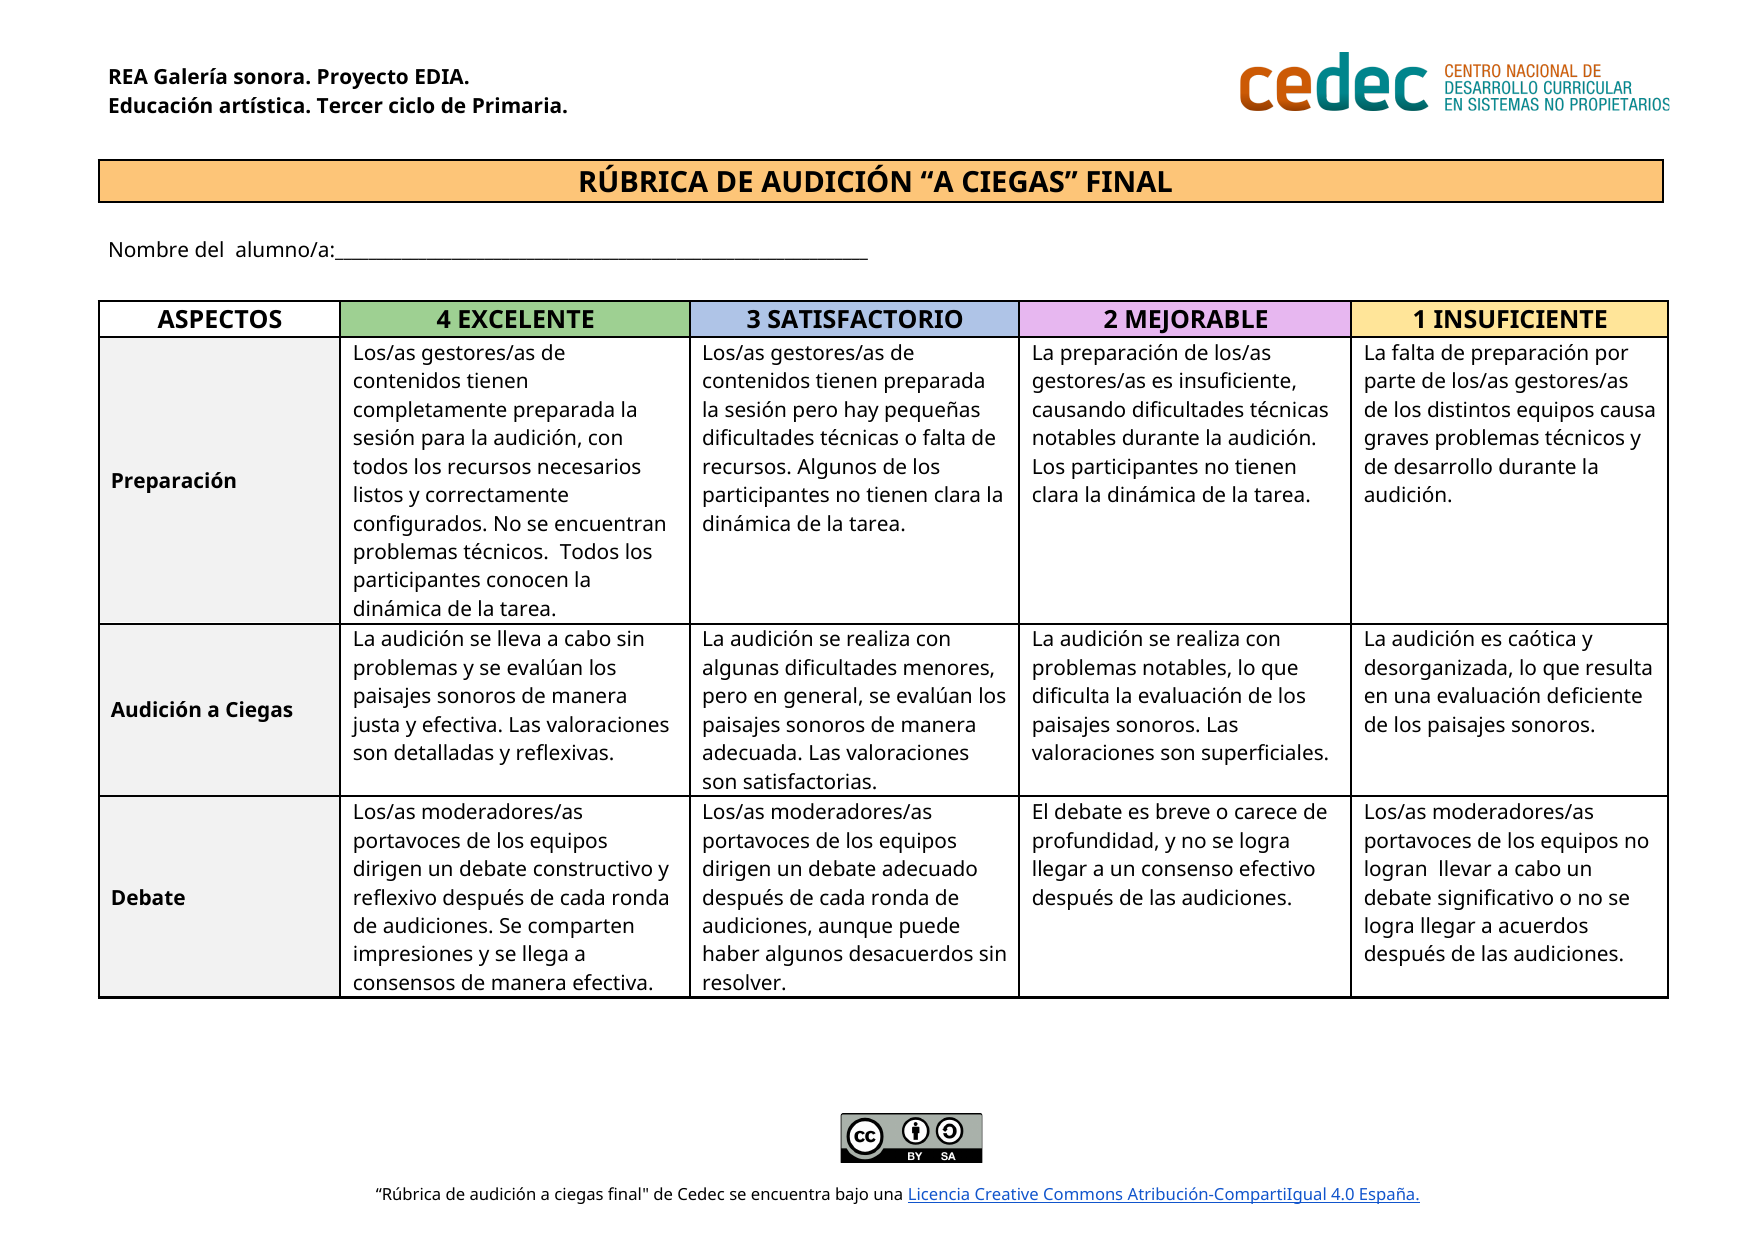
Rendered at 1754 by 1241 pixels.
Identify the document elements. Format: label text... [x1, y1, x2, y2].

table_cell Los/as gestores/as de contenidos tienen completamente preparada la sesión para la audición, con todos los recursos necesarios listos y correctamente configurados. No se encuentran problemas técnicos. Todos los participantes conocen la dinámica de la tarea. [341, 338, 689, 622]
table_cell La audición es caótica y desorganizada, lo que resulta en una evaluación deficiente de los paisajes sonoros. [1352, 625, 1667, 795]
table_cell La audición se realiza con problemas notables, lo que dificulta la evaluación de los paisajes sonoros. Las valoraciones son superficiales. [1020, 625, 1350, 795]
table_cell Los/as gestores/as de contenidos tienen preparada la sesión pero hay pequeñas dificultades técnicas o falta de recursos. Algunos de los participantes no tienen clara la dinámica de la tarea. [691, 338, 1018, 622]
table_cell Los/as moderadores/as portavoces de los equipos dirigen un debate constructivo y reflexivo después de cada ronda de audiciones. Se comparten impresiones y se llega a consensos de manera efectiva. [341, 797, 689, 996]
table_cell Los/as moderadores/as portavoces de los equipos dirigen un debate adecuado después de cada ronda de audiciones, aunque puede haber algunos desacuerdos sin resolver. [691, 797, 1018, 996]
table_cell Audición a Ciegas [100, 625, 339, 795]
table_cell La falta de preparación por parte de los/as gestores/as de los distintos equipos causa graves problemas técnicos y de desarrollo durante la audición. [1352, 338, 1667, 622]
picture [840, 1113, 983, 1163]
table_header ASPECTOS [100, 302, 339, 336]
table_cell La audición se realiza con algunas dificultades menores, pero en general, se evalúan los paisajes sonoros de manera adecuada. Las valoraciones son satisfactorias. [691, 625, 1018, 795]
table_header 1 INSUFICIENTE [1352, 302, 1667, 336]
table_cell El debate es breve o carece de profundidad, y no se logra llegar a un consenso efectivo después de las audiciones. [1020, 797, 1350, 996]
table_cell Preparación [100, 338, 339, 622]
text Nombre del alumno/a:________________________________________________________________ [108, 235, 1688, 263]
table_cell Los/as moderadores/as portavoces de los equipos no logran llevar a cabo un debate significativo o no se logra llegar a acuerdos después de las audiciones. [1352, 797, 1667, 996]
table_header 2 MEJORABLE [1020, 302, 1350, 336]
table_cell Debate [100, 797, 339, 996]
table_cell La preparación de los/as gestores/as es insuficiente, causando dificultades técnicas notables durante la audición. Los participantes no tienen clara la dinámica de la tarea. [1020, 338, 1350, 622]
table_cell La audición se lleva a cabo sin problemas y se evalúan los paisajes sonoros de manera justa y efectiva. Las valoraciones son detalladas y reflexivas. [341, 625, 689, 795]
table_header RÚBRICA DE AUDICIÓN “A CIEGAS” FINAL [100, 161, 1662, 201]
picture [1240, 52, 1670, 111]
table_header 3 SATISFACTORIO [691, 302, 1018, 336]
table_header 4 EXCELENTE [341, 302, 689, 336]
